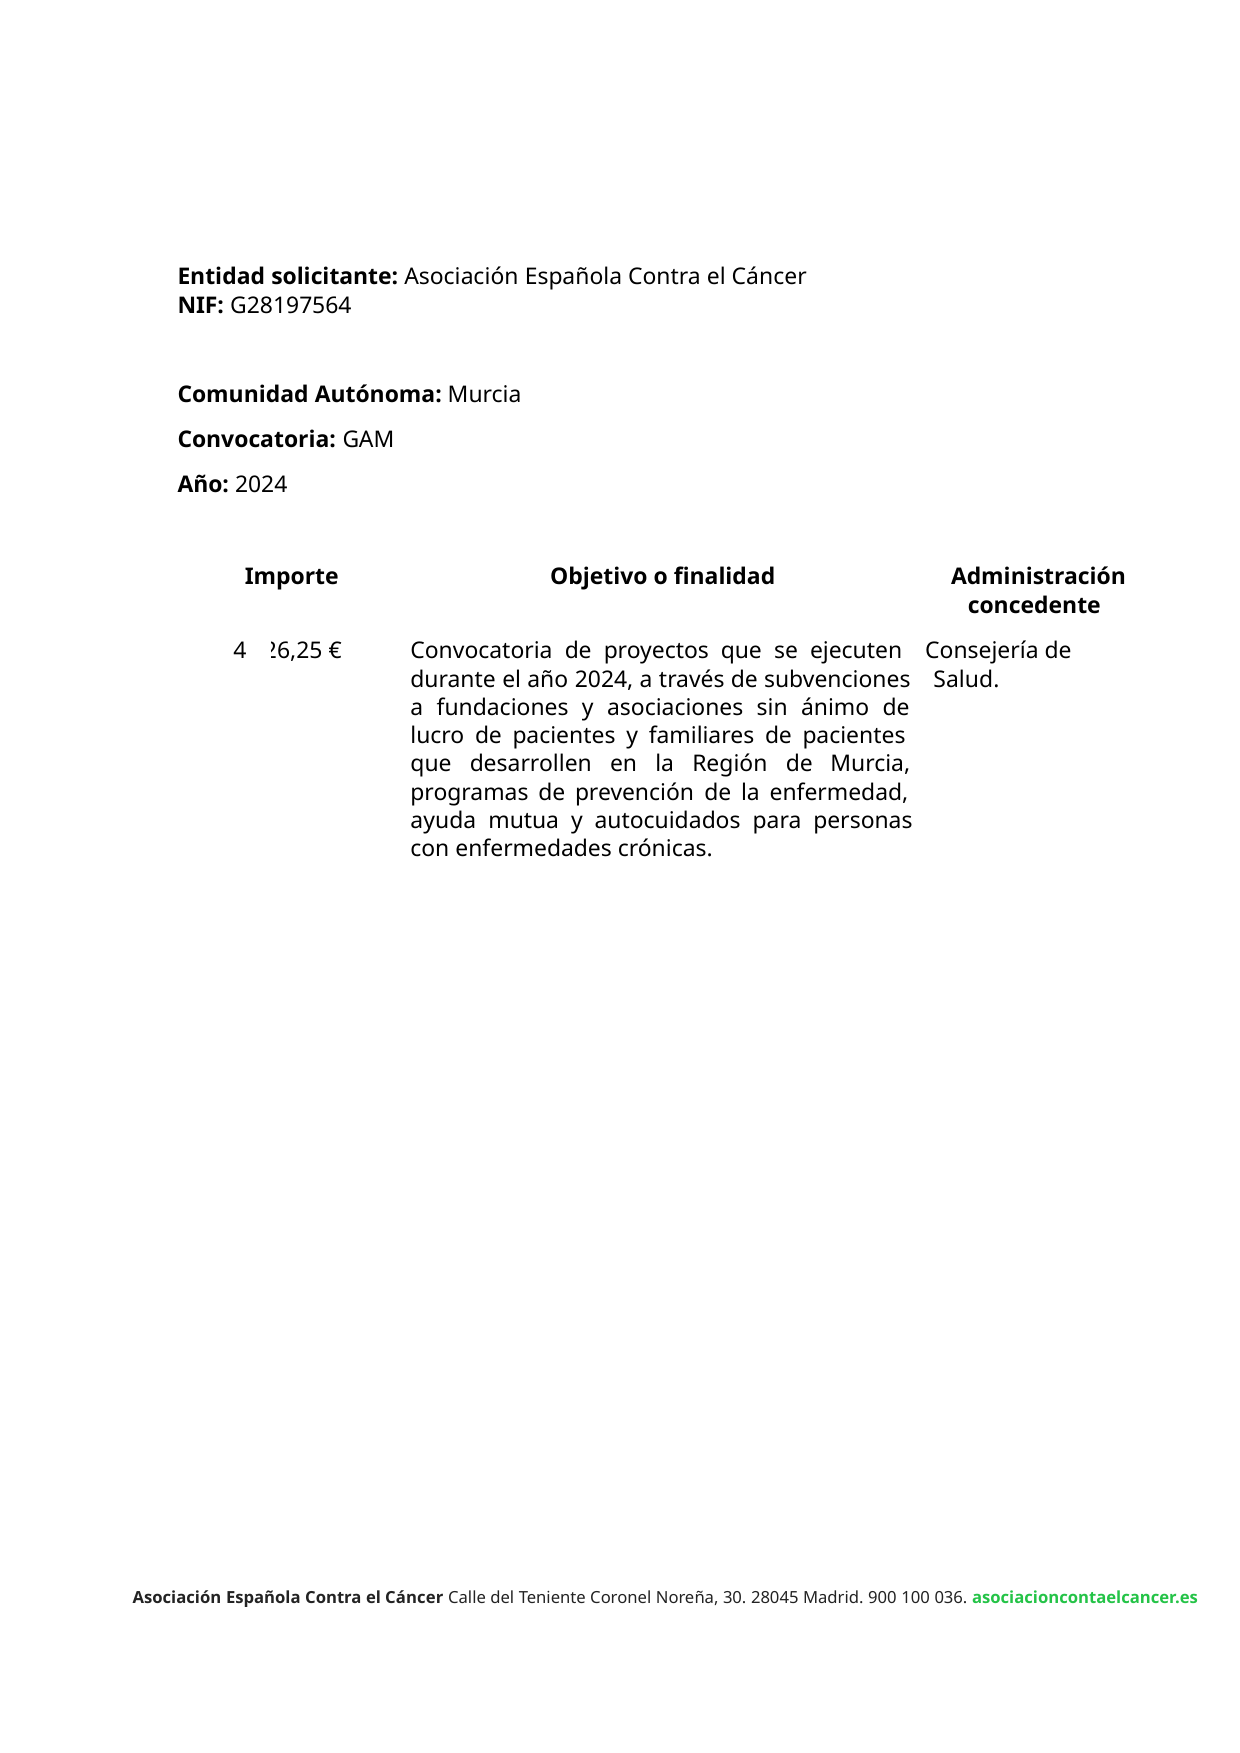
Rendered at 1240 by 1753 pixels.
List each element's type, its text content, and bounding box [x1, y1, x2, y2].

text Objetivo o finalidad [550, 559, 790, 591]
text ayuda mutua y autocuidados para personas [410, 806, 1097, 834]
text lucro de pacientes y familiares de pacientes [410, 721, 1097, 749]
text durante el año 2024, a través de subvenciones Salud. [410, 665, 1097, 693]
text Comunidad Autónoma: Murcia [177, 377, 533, 409]
text Convocatoria de proyectos que se ejecuten Consejería de [410, 633, 1097, 665]
text Asociación Española Contra el Cáncer Calle del Teniente Coronel Noreña, 30. 28045 Madrid. 900 100 036. asociacioncontaelcancer.es [132, 1585, 1204, 1608]
text Administración [951, 559, 1142, 591]
text Entidad solicitante: Asociación Española Contra el Cáncer [177, 259, 821, 291]
text programas de prevención de la enfermedad, [410, 777, 1097, 806]
text concedente [968, 591, 1142, 619]
text Convocatoria: GAM [177, 422, 533, 454]
text que desarrollen en la Región de Murcia, [410, 749, 1097, 777]
text NIF: G28197564 [177, 291, 821, 319]
text 4 [233, 633, 271, 665]
text con enfermedades crónicas. [410, 834, 1097, 862]
text Importe [244, 559, 369, 591]
text Año: 2024 [177, 467, 533, 499]
text .026,25 € [271, 633, 369, 665]
text a fundaciones y asociaciones sin ánimo de [410, 693, 1097, 721]
